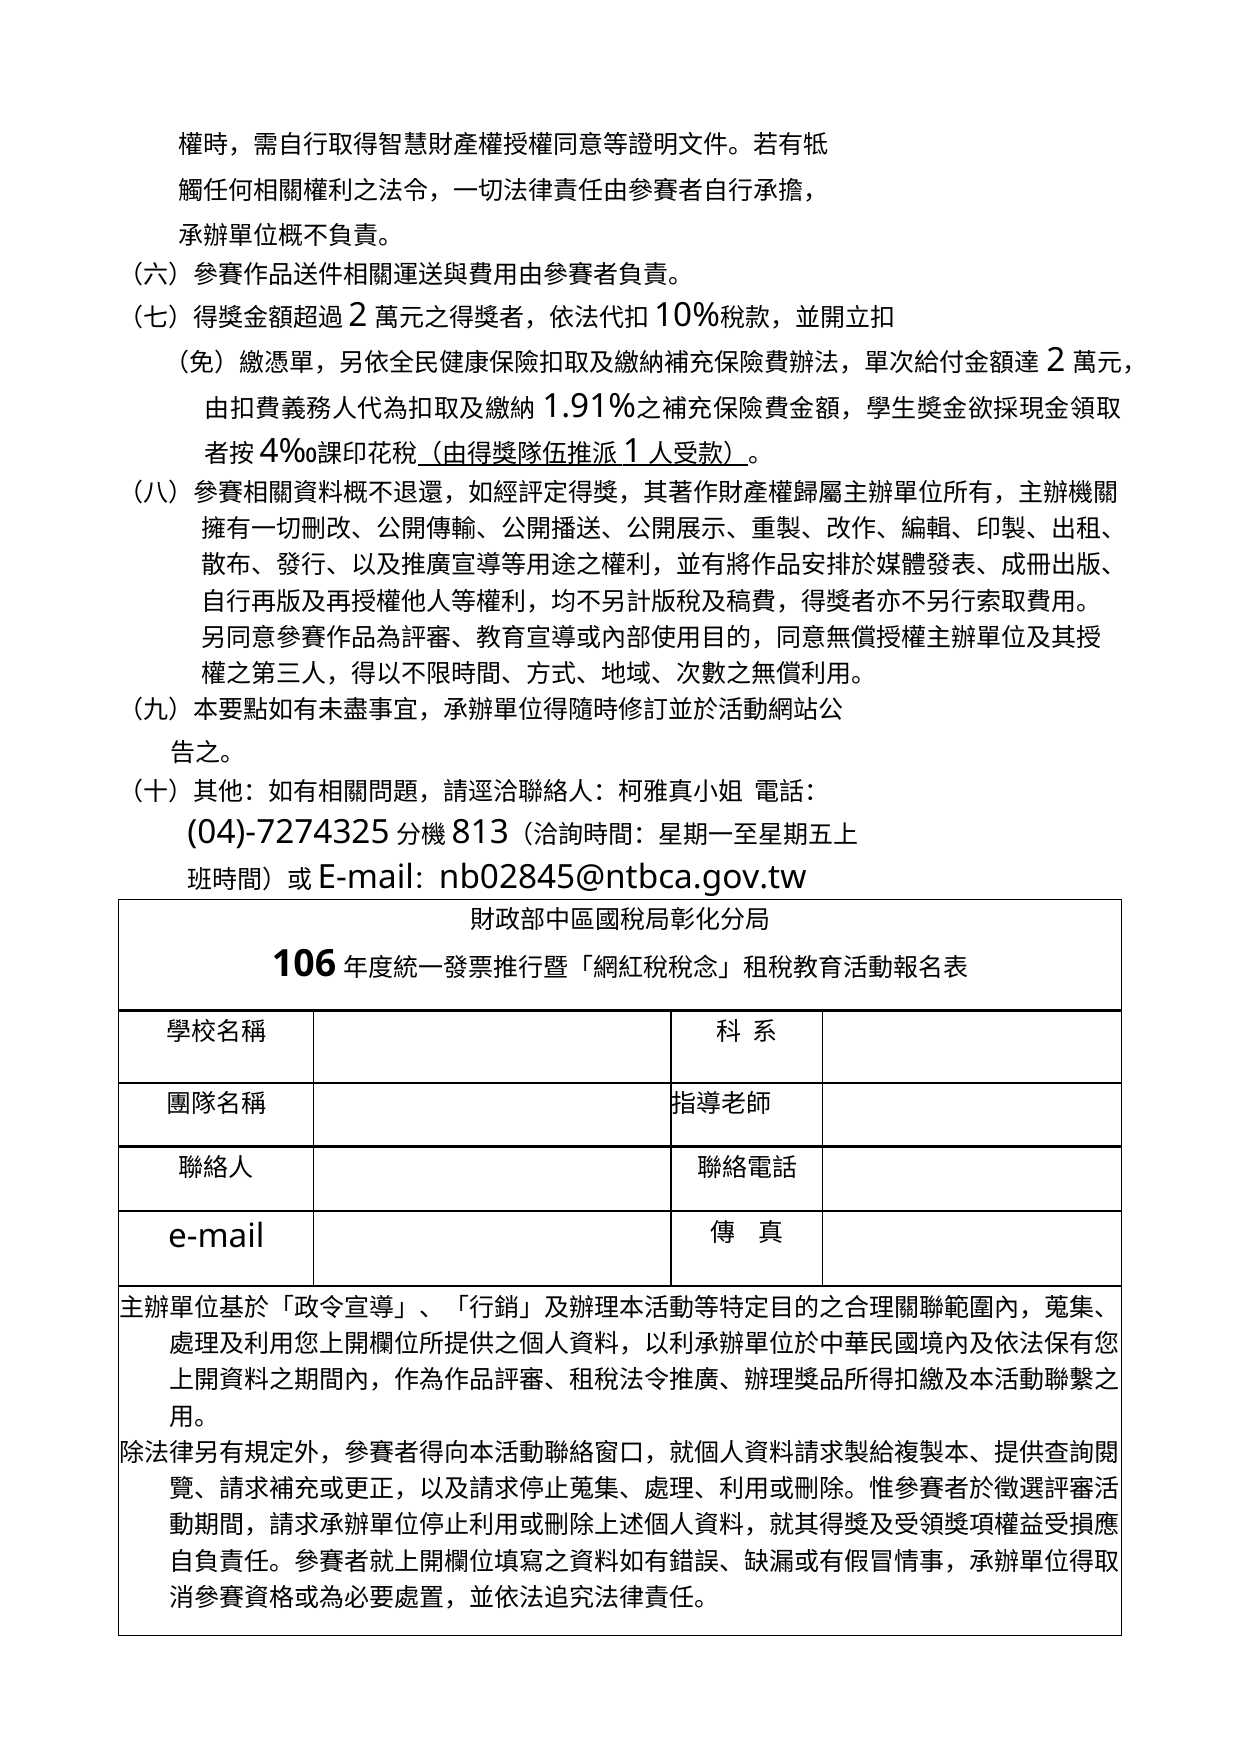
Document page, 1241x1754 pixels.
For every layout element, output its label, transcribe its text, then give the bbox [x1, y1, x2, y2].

table_cell [314, 1012, 670, 1082]
table_cell 聯絡電話 [672, 1148, 822, 1210]
table_cell 科 系 [672, 1012, 822, 1082]
text （六）參賽作品送件相關運送與費用由參賽者負責。 [118, 254, 1122, 291]
text 觸任何相關權利之法令，一切法律責任由參賽者自行承擔， [118, 163, 1122, 209]
table_cell 學校名稱 [119, 1012, 313, 1082]
table_cell 指導老師 [672, 1084, 822, 1145]
table_cell [314, 1084, 670, 1145]
text 班時間）或E-mail：nb02845@ntbca.gov.tw [118, 853, 1122, 898]
table_cell [823, 1084, 1121, 1145]
text （九）本要點如有未盡事宜，承辦單位得隨時修訂並於活動網站公 [118, 690, 1122, 726]
text 告之。 [118, 726, 1122, 771]
text （八）參賽相關資料概不退還，如經評定得獎，其著作財產權歸屬主辦單位所有，主辦機關擁有一切刪改、公開傳輸、公開播送、公開展示、重製、改作、編輯、印製、出租、散布、發行、以及推廣宣導等用途之權利，並有將作品安排於媒體發表、成冊出版、自行再版及再授權他人等權利，均不另計版稅及稿費，得獎者亦不另行索取費用。另同意參賽作品為評審、教育宣導或內部使用目的，同意無償授權主辦單位及其授權之第三人，得以不限時間、方式、地域、次數之無償利用。 [118, 472, 1122, 690]
table_cell 團隊名稱 [119, 1084, 313, 1145]
table_cell [823, 1148, 1121, 1210]
table_cell 傳 真 [672, 1212, 822, 1285]
table_cell [314, 1212, 670, 1285]
text 權時，需自行取得智慧財產權授權同意等證明文件。若有牴 [118, 118, 1122, 163]
text （免）繳憑單，另依全民健康保險扣取及繳納補充保險費辦法，單次給付金額達2萬元，由扣費義務人代為扣取及繳納1.91%之補充保險費金額，學生奬金欲採現金領取者按4‰課印花稅（由得獎隊伍推派1人受款）。 [138, 336, 1122, 472]
table_cell 聯絡人 [119, 1148, 313, 1210]
text （十）其他：如有相關問題，請逕洽聯絡人：柯雅真小姐 電話： [118, 771, 1122, 808]
table_cell [314, 1148, 670, 1210]
table_header 財政部中區國稅局彰化分局 106年度統一發票推行暨「網紅稅稅念」租稅教育活動報名表 [119, 900, 1121, 1009]
text （七）得獎金額超過2萬元之得獎者，依法代扣10%稅款，並開立扣 [118, 291, 1122, 336]
table_cell [823, 1012, 1121, 1082]
table_cell 主辦單位基於「政令宣導」、「行銷」及辦理本活動等特定目的之合理關聯範圍內，蒐集、處理及利用您上開欄位所提供之個人資料，以利承辦單位於中華民國境內及依法保有您上開資料之期間內，作為作品評審、租稅法令推廣、辦理獎品所得扣繳及本活動聯繫之用。 除法律另有規定外，參賽者得向本活動聯絡窗口，就個人資料請求製給複製本、提供查詢閱覽、請求補充或更正，以及請求停止蒐集、處理、利用或刪除。惟參賽者於徵選評審活動期間，請求承辦單位停止利用或刪除上述個人資料，就其得獎及受領獎項權益受損應自負責任。參賽者就上開欄位填寫之資料如有錯誤、缺漏或有假冒情事，承辦單位得取消參賽資格或為必要處置，並依法追究法律責任。 [119, 1287, 1121, 1635]
text 承辦單位概不負責。 [118, 209, 1122, 254]
table_cell e-mail [119, 1212, 313, 1285]
text (04)-7274325分機813（洽詢時間：星期一至星期五上 [118, 808, 1122, 853]
table_cell [823, 1212, 1121, 1285]
